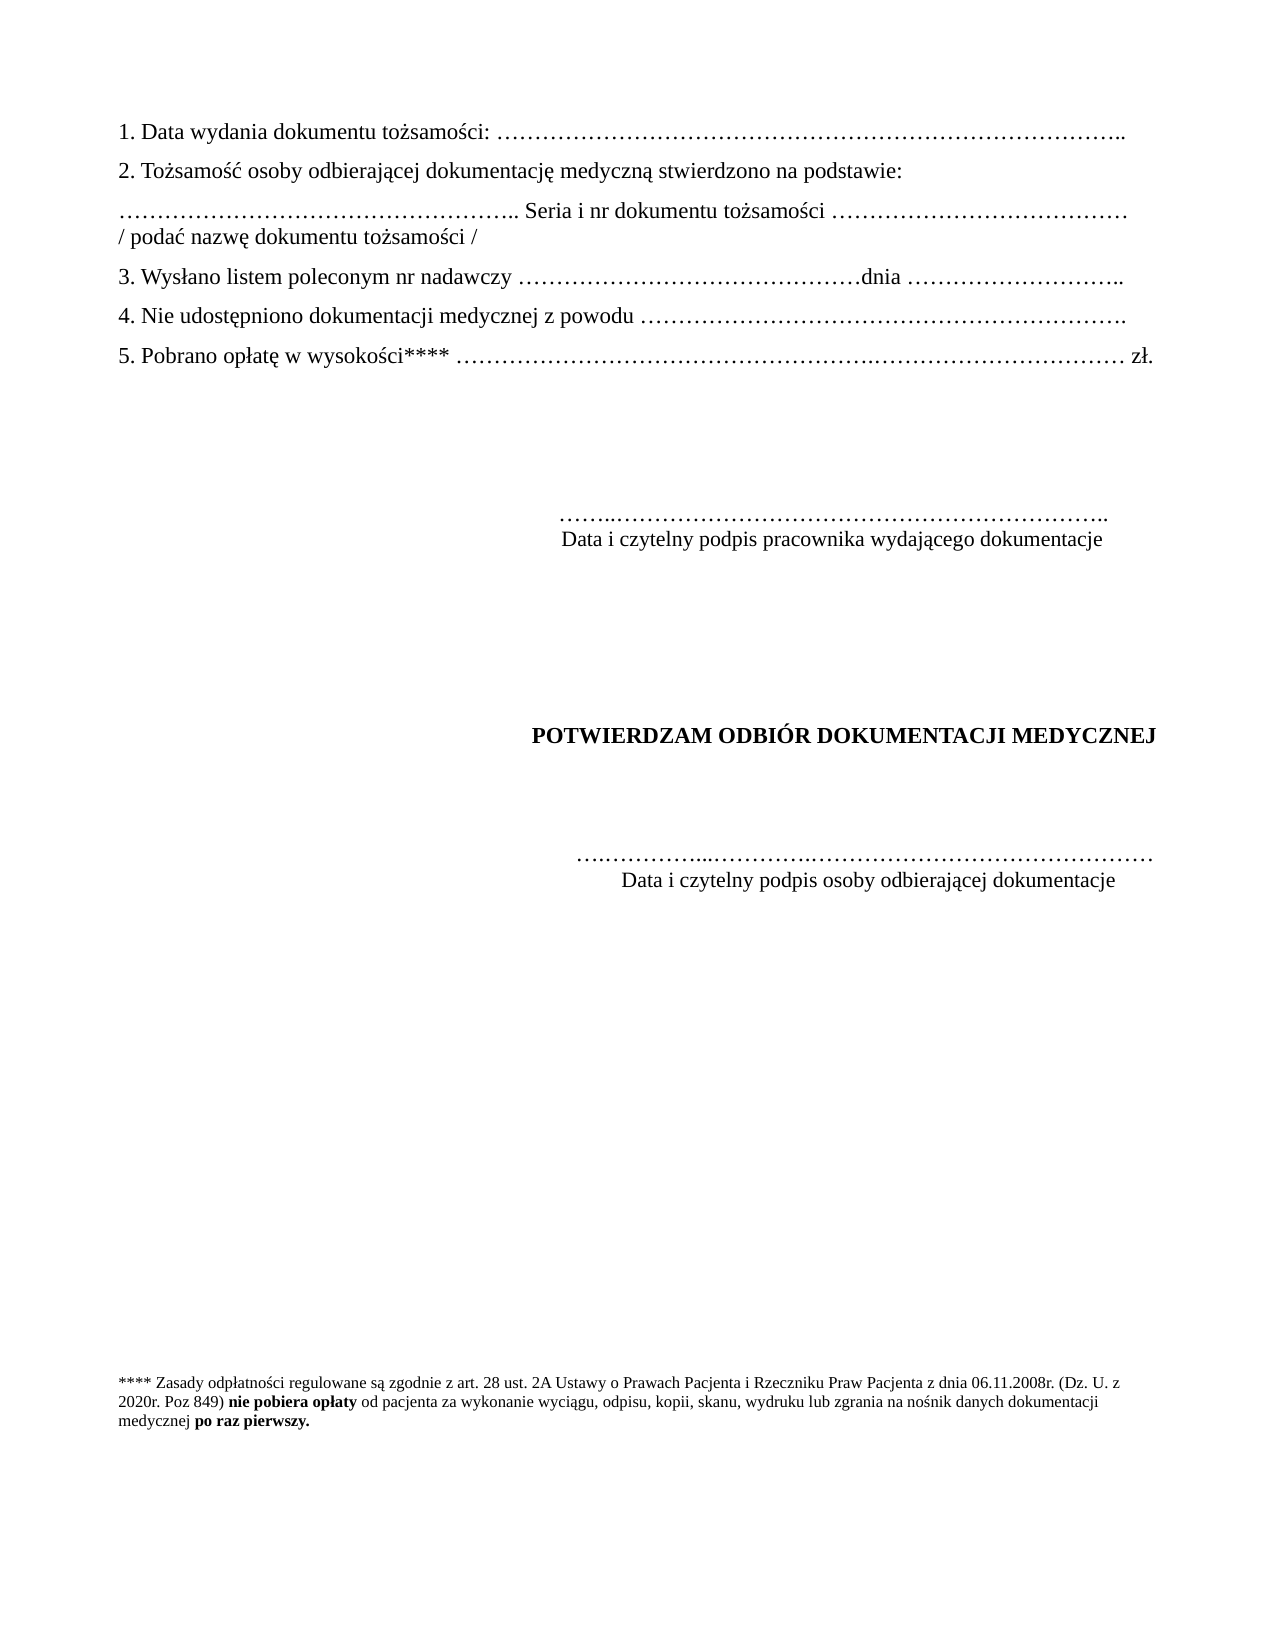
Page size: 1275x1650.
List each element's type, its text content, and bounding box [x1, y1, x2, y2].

text ….…………...………….……………………………………… [118, 840, 1157, 867]
text 2. Tożsamość osoby odbierającej dokumentację medyczną stwierdzono na podstawie: [118, 158, 1157, 184]
text Data i czytelny podpis osoby odbierającej dokumentacje [118, 867, 1157, 892]
text …………………………………………….. Seria i nr dokumentu tożsamości ………………………………… [118, 197, 1157, 223]
text / podać nazwę dokumentu tożsamości / [118, 223, 1157, 250]
text 3. Wysłano listem poleconym nr nadawczy ………………………………………dnia ……………………….. [118, 263, 1157, 289]
text **** Zasady odpłatności regulowane są zgodnie z art. 28 ust. 2A Ustawy o Prawach Pacjenta i Rzeczniku Praw Pacjenta z dnia 06.11.2008r. (Dz. U. z 2020r. Poz 849) nie pobiera opłaty od pacjenta za wykonanie wyciągu, odpisu, kopii, skanu, wydruku lub zgrania na nośnik danych dokumentacji medycznej po raz pierwszy. [118, 1373, 1157, 1430]
text ……..……………………………………………………….. [118, 500, 1157, 526]
text 5. Pobrano opłatę w wysokości**** ……………………………………………….…………………………… zł. [118, 342, 1157, 368]
text 4. Nie udostępniono dokumentacji medycznej z powodu ………………………………………………………. [118, 302, 1157, 329]
text Data i czytelny podpis pracownika wydającego dokumentacje [561, 526, 1157, 551]
text POTWIERDZAM ODBIÓR DOKUMENTACJI MEDYCZNEJ [118, 722, 1157, 748]
text 1. Data wydania dokumentu tożsamości: ……………………………………………………………………….. [118, 118, 1157, 144]
